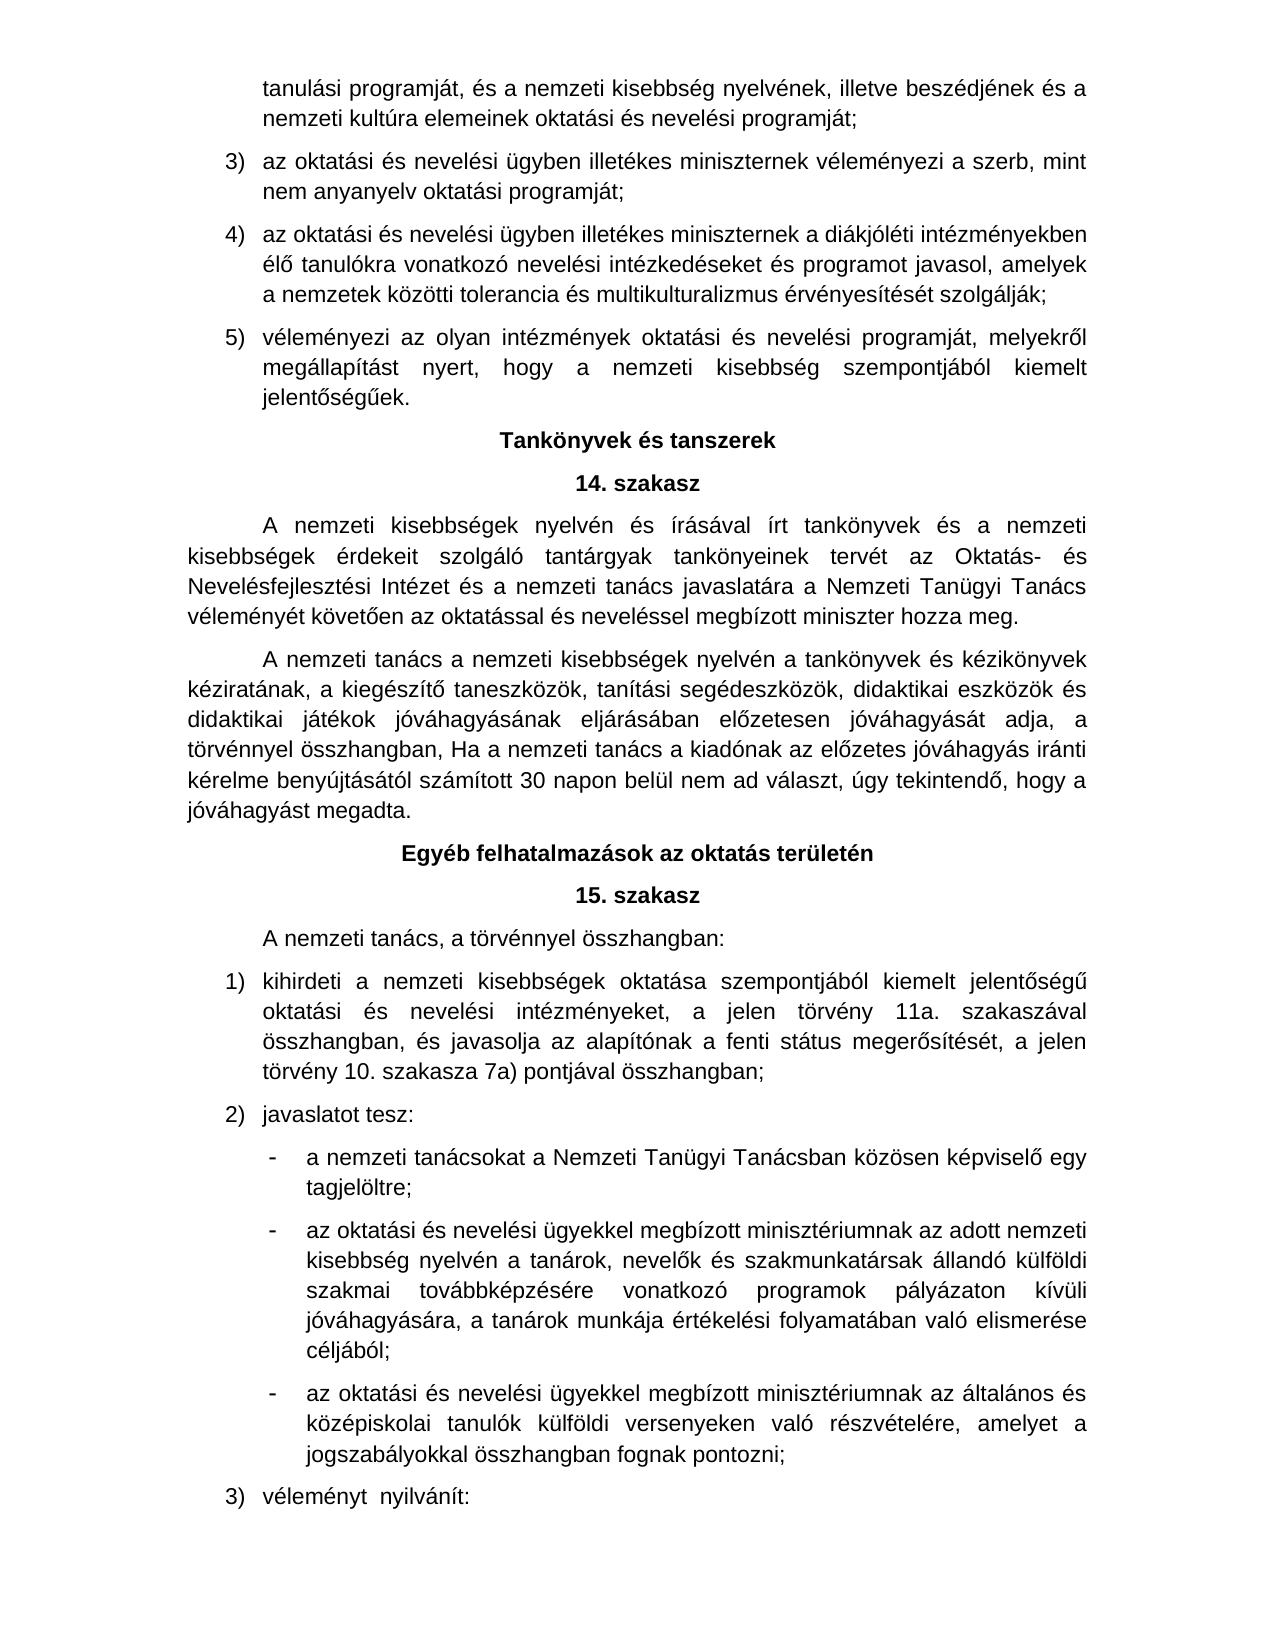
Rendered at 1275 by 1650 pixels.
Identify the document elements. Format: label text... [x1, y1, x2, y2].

list véleményezi az olyan intézmények oktatási és nevelési programját, melyekről megállapítást nyert, hogy a nemzeti kisebbség szempontjából kiemelt jelentőségűek. [225, 324, 1087, 411]
list javaslatot tesz: [225, 1101, 1087, 1127]
list a nemzeti tanácsokat a Nemzeti Tanügyi Tanácsban közösen képviselő egy tagjelöltre; [269, 1144, 1087, 1200]
list tanulási programját, és a nemzeti kisebbség nyelvének, illetve beszédjének és a nemzeti kultúra elemeinek oktatási és nevelési programját; [225, 75, 1087, 132]
list az oktatási és nevelési ügyekkel megbízott minisztériumnak az általános és középiskolai tanulók külföldi versenyeken való részvételére, amelyet a jogszabályokkal összhangban fognak pontozni; [269, 1380, 1087, 1467]
text Egyéb felhatalmazások az oktatás területén [187, 839, 1087, 866]
list az oktatási és nevelési ügyekkel megbízott minisztériumnak az adott nemzeti kisebbség nyelvén a tanárok, nevelők és szakmunkatársak állandó külföldi szakmai továbbképzésére vonatkozó programok pályázaton kívüli jóváhagyására, a tanárok munkája értékelési folyamatában való elismerése céljából; [269, 1217, 1087, 1364]
text 14. szakasz [187, 470, 1087, 496]
text Tankönyvek és tanszerek [187, 427, 1087, 453]
text A nemzeti tanács a nemzeti kisebbségek nyelvén a tankönyvek és kézikönyvek kéziratának, a kiegészítő taneszközök, tanítási segédeszközök, didaktikai eszközök és didaktikai játékok jóváhagyásának eljárásában előzetesen jóváhagyását adja, a törvénnyel összhangban, Ha a nemzeti tanács a kiadónak az előzetes jóváhagyás iránti kérelme benyújtásától számított 30 napon belül nem ad választ, úgy tekintendő, hogy a jóváhagyást megadta. [187, 646, 1087, 823]
text A nemzeti tanács, a törvénnyel összhangban: [187, 925, 1087, 951]
text 15. szakasz [187, 882, 1087, 909]
text A nemzeti kisebbségek nyelvén és írásával írt tankönyvek és a nemzeti kisebbségek érdekeit szolgáló tantárgyak tankönyeinek tervét az Oktatás- és Nevelésfejlesztési Intézet és a nemzeti tanács javaslatára a Nemzeti Tanügyi Tanács véleményét követően az oktatással és neveléssel megbízott miniszter hozza meg. [187, 512, 1087, 629]
list az oktatási és nevelési ügyben illetékes miniszternek véleményezi a szerb, mint nem anyanyelv oktatási programját; [225, 148, 1087, 204]
list kihirdeti a nemzeti kisebbségek oktatása szempontjából kiemelt jelentőségű oktatási és nevelési intézményeket, a jelen törvény 11a. szakaszával összhangban, és javasolja az alapítónak a fenti státus megerősítését, a jelen törvény 10. szakasza 7a) pontjával összhangban; [225, 968, 1087, 1085]
list véleményt nyilvánít: [225, 1483, 1087, 1510]
list az oktatási és nevelési ügyben illetékes miniszternek a diákjóléti intézményekben élő tanulókra vonatkozó nevelési intézkedéseket és programot javasol, amelyek a nemzetek közötti tolerancia és multikulturalizmus érvényesítését szolgálják; [225, 221, 1087, 308]
